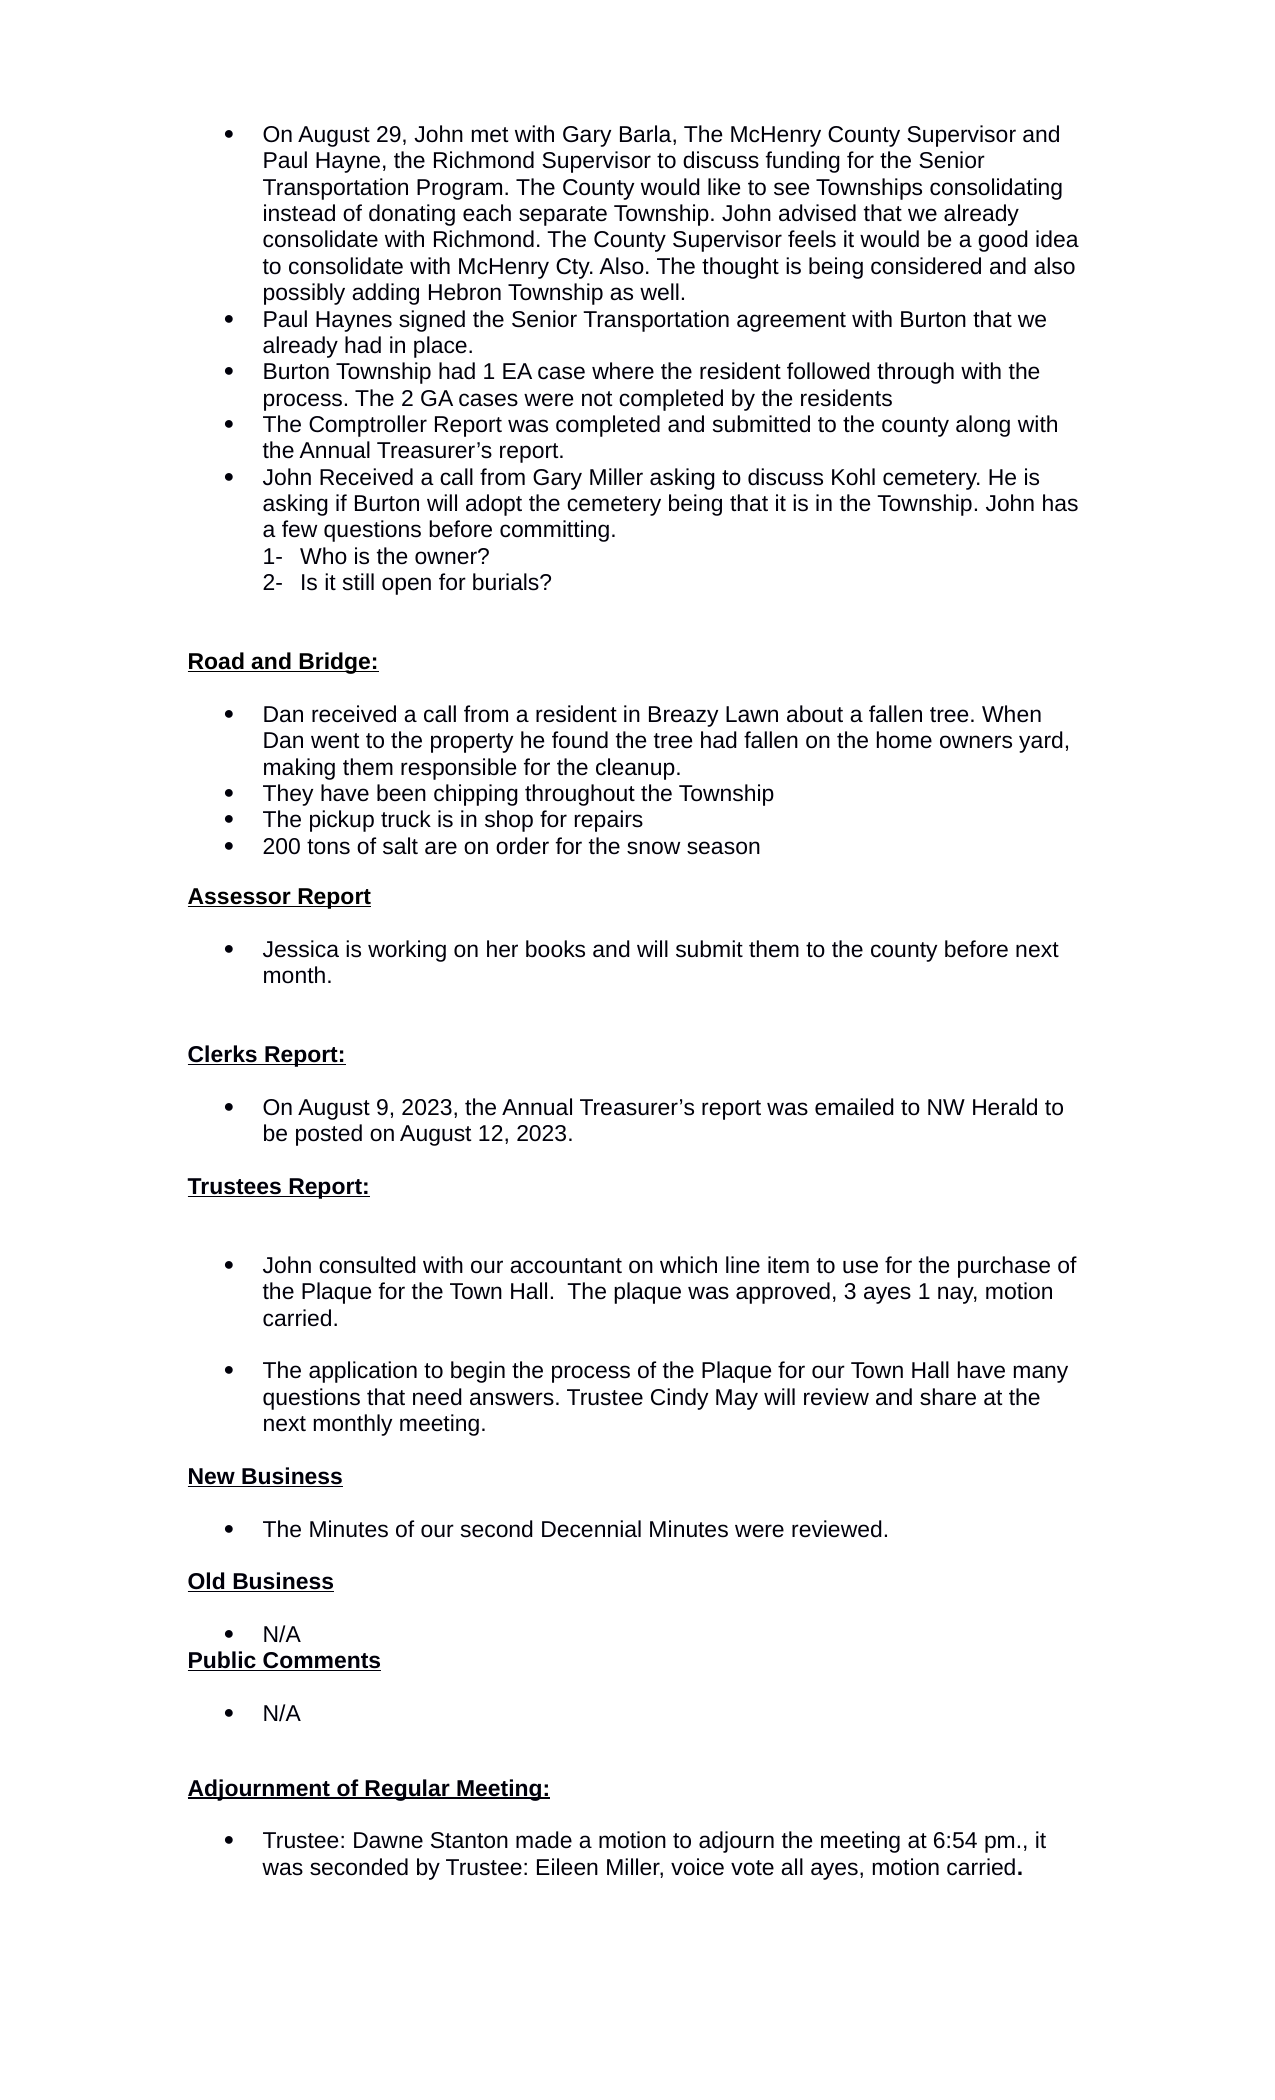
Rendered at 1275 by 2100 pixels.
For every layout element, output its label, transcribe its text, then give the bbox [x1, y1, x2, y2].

text Old Business [187, 1568, 1087, 1594]
list N/A [225, 1621, 1087, 1647]
list Jessica is working on her books and will submit them to the county before next month. [225, 936, 1087, 988]
text New Business [187, 1463, 1087, 1489]
list Dan received a call from a resident in Breazy Lawn about a fallen tree. When Dan went to the property he found the tree had fallen on the home owners yard, making them responsible for the cleanup. [225, 701, 1087, 780]
text Public Comments [187, 1647, 1087, 1674]
list Paul Haynes signed the Senior Transportation agreement with Burton that we already had in place. [225, 306, 1087, 358]
text Assessor Report [187, 883, 1087, 909]
list 200 tons of salt are on order for the snow season [225, 833, 1087, 859]
list Who is the owner? [262, 543, 1087, 569]
list The Minutes of our second Decennial Minutes were reviewed. [225, 1516, 1087, 1542]
list John Received a call from Gary Miller asking to discuss Kohl cemetery. He is asking if Burton will adopt the cemetery being that it is in the Township. John has a few questions before committing. [225, 464, 1087, 543]
list On August 29, John met with Gary Barla, The McHenry County Supervisor and Paul Hayne, the Richmond Supervisor to discuss funding for the Senior Transportation Program. The County would like to see Townships consolidating instead of donating each separate Township. John advised that we already consolidate with Richmond. The County Supervisor feels it would be a good idea to consolidate with McHenry Cty. Also. The thought is being considered and also possibly adding Hebron Township as well. [225, 121, 1087, 306]
text Adjournment of Regular Meeting: [187, 1774, 1087, 1801]
text Trustees Report: [187, 1173, 1087, 1199]
list Is it still open for burials? [262, 569, 1087, 595]
list The application to begin the process of the Plaque for our Town Hall have many questions that need answers. Trustee Cindy May will review and share at the next monthly meeting. [225, 1357, 1087, 1436]
list Burton Township had 1 EA case where the resident followed through with the process. The 2 GA cases were not completed by the residents [225, 358, 1087, 411]
list The Comptroller Report was completed and submitted to the county along with the Annual Treasurer’s report. [225, 411, 1087, 464]
text Clerks Report: [187, 1041, 1087, 1067]
list Trustee: Dawne Stanton made a motion to adjourn the meeting at 6:54 pm., it was seconded by Trustee: Eileen Miller, voice vote all ayes, motion carried. [225, 1827, 1087, 1880]
text Road and Bridge: [187, 648, 1087, 674]
list On August 9, 2023, the Annual Treasurer’s report was emailed to NW Herald to be posted on August 12, 2023. [225, 1094, 1087, 1147]
list N/A [225, 1700, 1087, 1726]
list They have been chipping throughout the Township [225, 780, 1087, 806]
list John consulted with our accountant on which line item to use for the purchase of the Plaque for the Town Hall. The plaque was approved, 3 ayes 1 nay, motion carried. [225, 1252, 1087, 1331]
list The pickup truck is in shop for repairs [225, 806, 1087, 833]
